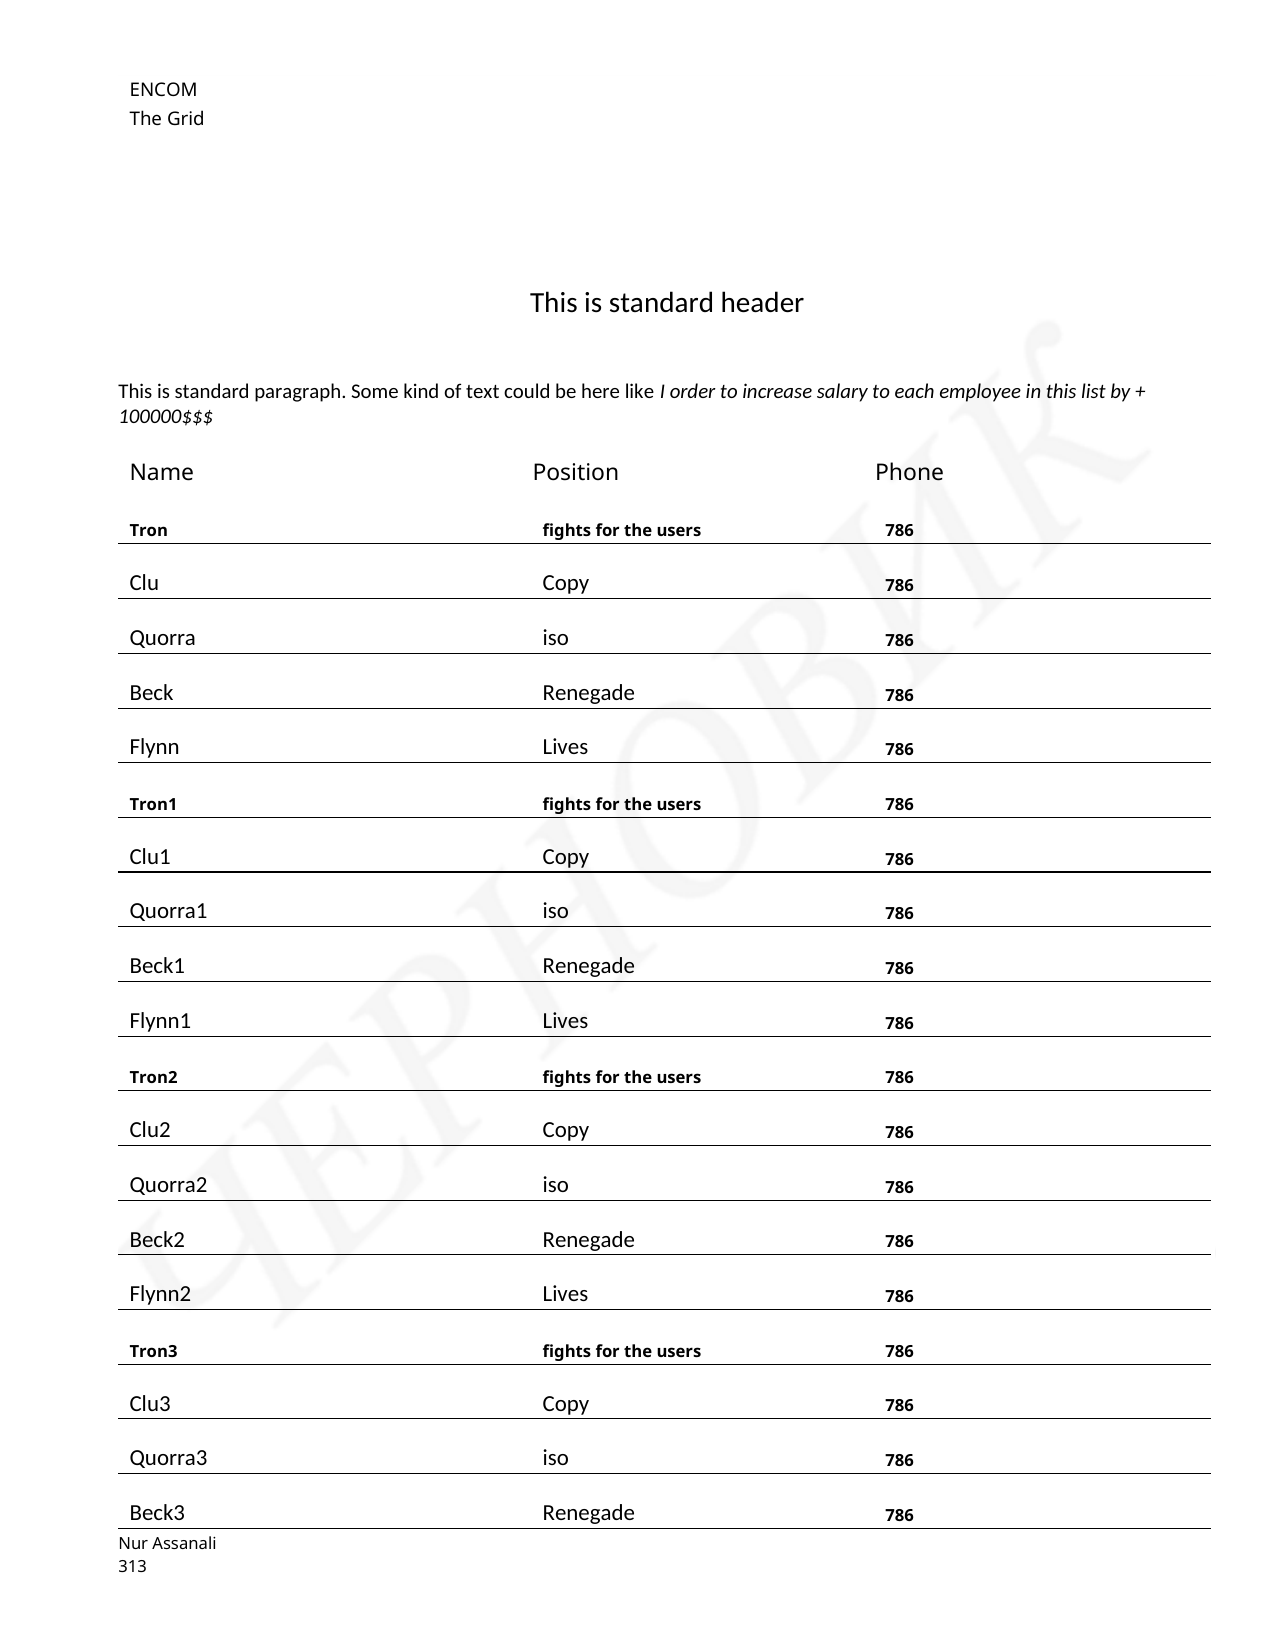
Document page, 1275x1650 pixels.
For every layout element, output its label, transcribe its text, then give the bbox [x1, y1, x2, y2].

table_cell Lives [531, 709, 874, 762]
table_cell fights for the users [531, 763, 874, 817]
table_cell Lives [531, 982, 874, 1036]
table_cell Lives [531, 1255, 874, 1309]
table_cell 786 [874, 1419, 1211, 1473]
table_cell Renegade [531, 1474, 874, 1528]
table_header [709, 75, 738, 104]
picture [118, 74, 1216, 284]
table_cell 786 [874, 654, 1211, 707]
table_cell iso [531, 873, 874, 926]
table_cell Clu [118, 544, 531, 598]
table_cell Beck2 [118, 1201, 531, 1254]
table_cell 786 [874, 599, 1211, 653]
table_cell Beck [118, 654, 531, 707]
table_cell Beck1 [118, 927, 531, 981]
table_cell Copy [531, 1091, 874, 1145]
table_cell Quorra2 [118, 1146, 531, 1199]
table_cell Renegade [531, 654, 874, 707]
table_cell 786 [874, 1365, 1211, 1418]
table_cell Flynn2 [118, 1255, 531, 1309]
table_cell Flynn1 [118, 982, 531, 1036]
table_cell Flynn [118, 709, 531, 762]
picture [118, 319, 1216, 378]
table_cell fights for the users [531, 1310, 874, 1364]
table_cell 786 [874, 709, 1211, 762]
table_cell Quorra1 [118, 873, 531, 926]
table_cell Beck3 [118, 1474, 531, 1528]
table_cell Copy [531, 1365, 874, 1418]
text This is standard paragraph. Some kind of text could be here like I order to increase salary to each employee in this list by + 100000$$$ [118, 378, 1216, 429]
table_cell Tron1 [118, 763, 531, 817]
table_cell 786 [874, 927, 1211, 981]
table_header Name [118, 454, 531, 489]
table_cell 786 [874, 1201, 1211, 1254]
table_header ENCOM [118, 75, 709, 104]
table_header Phone [874, 454, 1211, 489]
table_cell [709, 104, 738, 132]
table_cell 786 [874, 1474, 1211, 1528]
table_cell 786 [874, 818, 1211, 871]
table_cell Copy [531, 818, 874, 871]
table_cell iso [531, 1146, 874, 1199]
table_cell iso [531, 599, 874, 653]
table_cell Quorra3 [118, 1419, 531, 1473]
table_cell Tron [118, 489, 531, 543]
picture [118, 429, 1216, 1591]
table_cell Tron2 [118, 1037, 531, 1090]
table_cell 786 [874, 763, 1211, 817]
table_cell Quorra [118, 599, 531, 653]
table_cell fights for the users [531, 489, 874, 543]
table_cell Clu3 [118, 1365, 531, 1418]
table_cell Clu1 [118, 818, 531, 871]
table_cell iso [531, 1419, 874, 1473]
table_cell Tron3 [118, 1310, 531, 1364]
text This is standard header [118, 284, 1216, 319]
table_cell 786 [874, 1255, 1211, 1309]
table_cell Copy [531, 544, 874, 598]
table_cell 786 [874, 1310, 1211, 1364]
table_header [738, 75, 1211, 132]
table_cell 786 [874, 982, 1211, 1036]
table_cell 786 [874, 489, 1211, 543]
table_cell Renegade [531, 1201, 874, 1254]
table_cell 786 [874, 1037, 1211, 1090]
table_cell Clu2 [118, 1091, 531, 1145]
table_cell The Grid [118, 104, 709, 132]
table_cell 786 [874, 873, 1211, 926]
table_header Position [531, 454, 874, 489]
table_cell 786 [874, 1091, 1211, 1145]
table_cell 786 [874, 1146, 1211, 1199]
table_cell Renegade [531, 927, 874, 981]
table_cell fights for the users [531, 1037, 874, 1090]
table_cell 786 [874, 544, 1211, 598]
